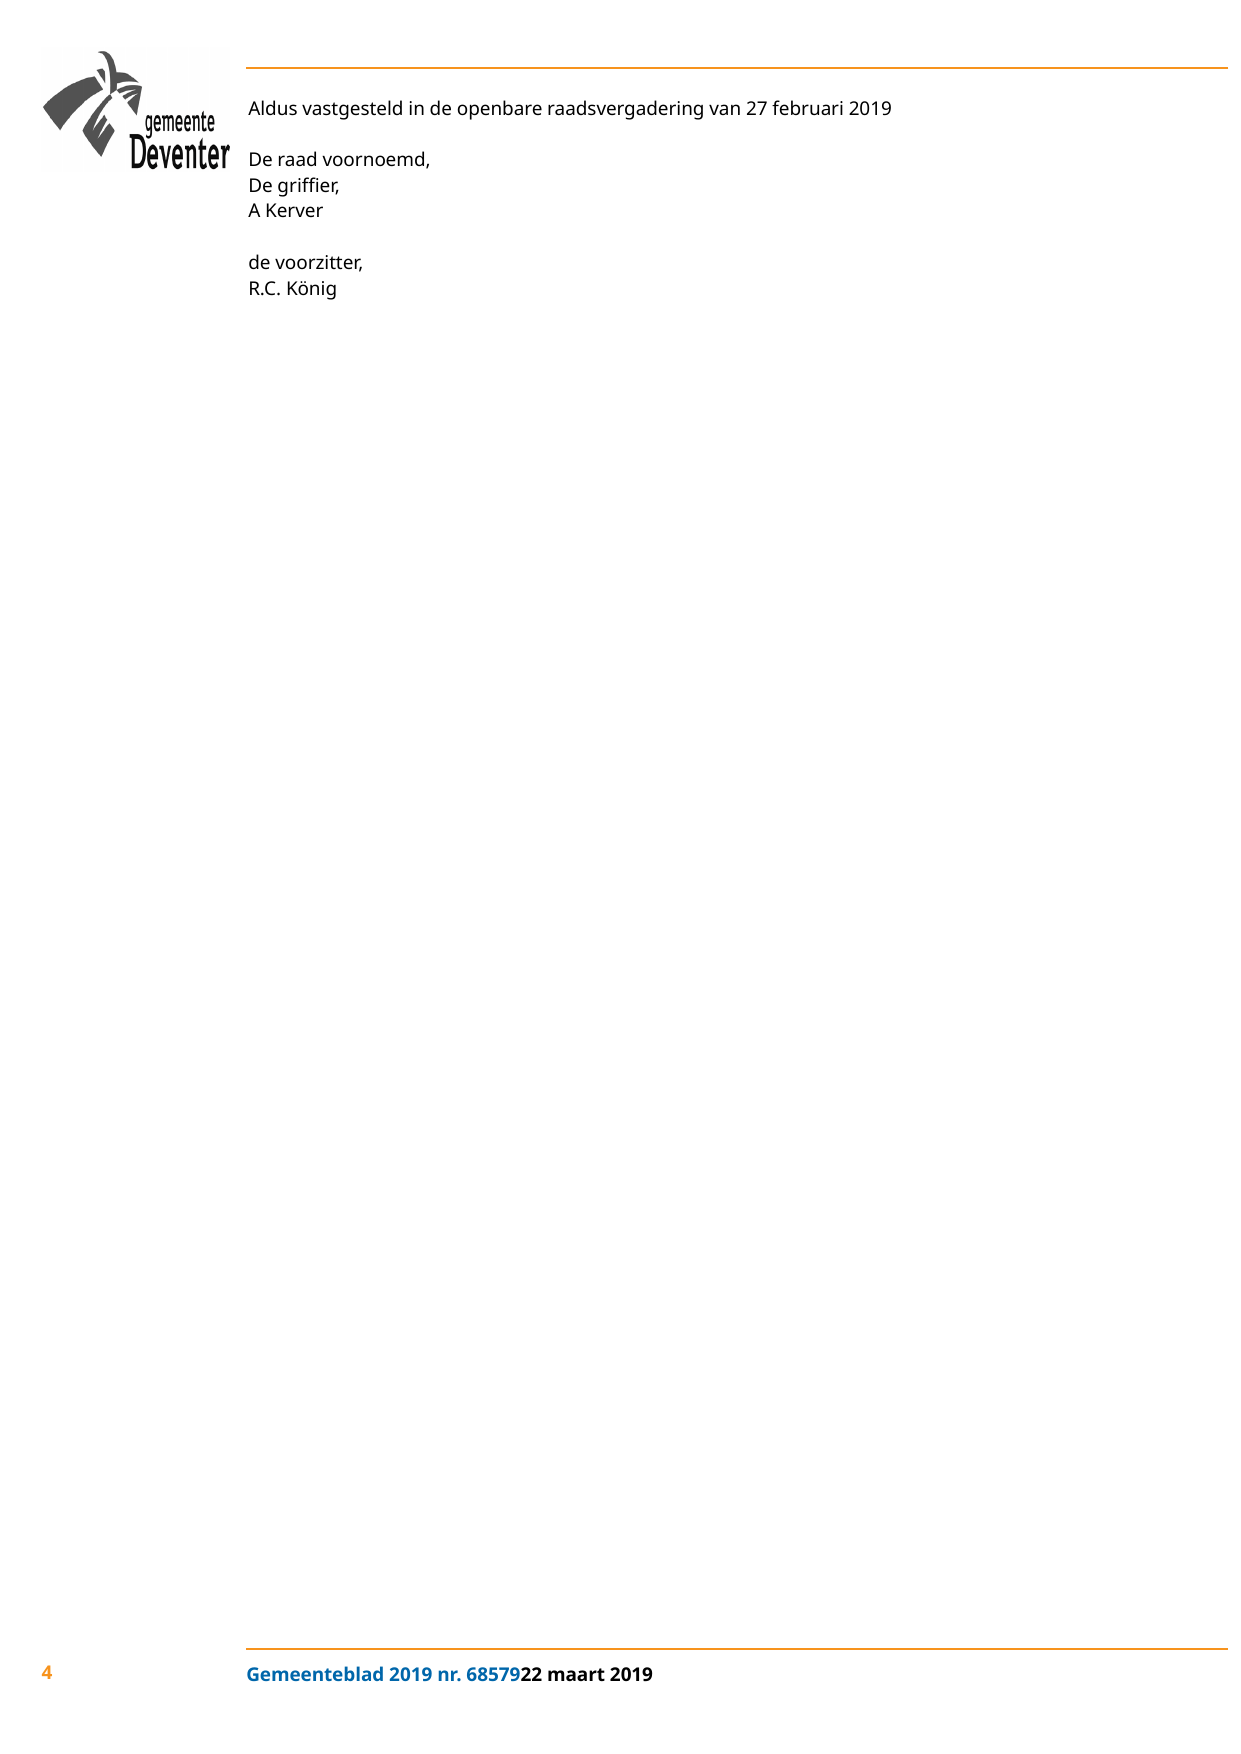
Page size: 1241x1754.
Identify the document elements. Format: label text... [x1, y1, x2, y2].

picture [41, 47, 231, 172]
text De raad voornoemd, [248, 146, 1152, 172]
text De griffier, [248, 172, 1152, 198]
text A Kerver [248, 198, 1152, 223]
text de voorzitter, [248, 249, 1152, 275]
text Aldus vastgesteld in de openbare raadsvergadering van 27 februari 2019 [248, 95, 1152, 121]
text R.C. König [248, 275, 1152, 301]
